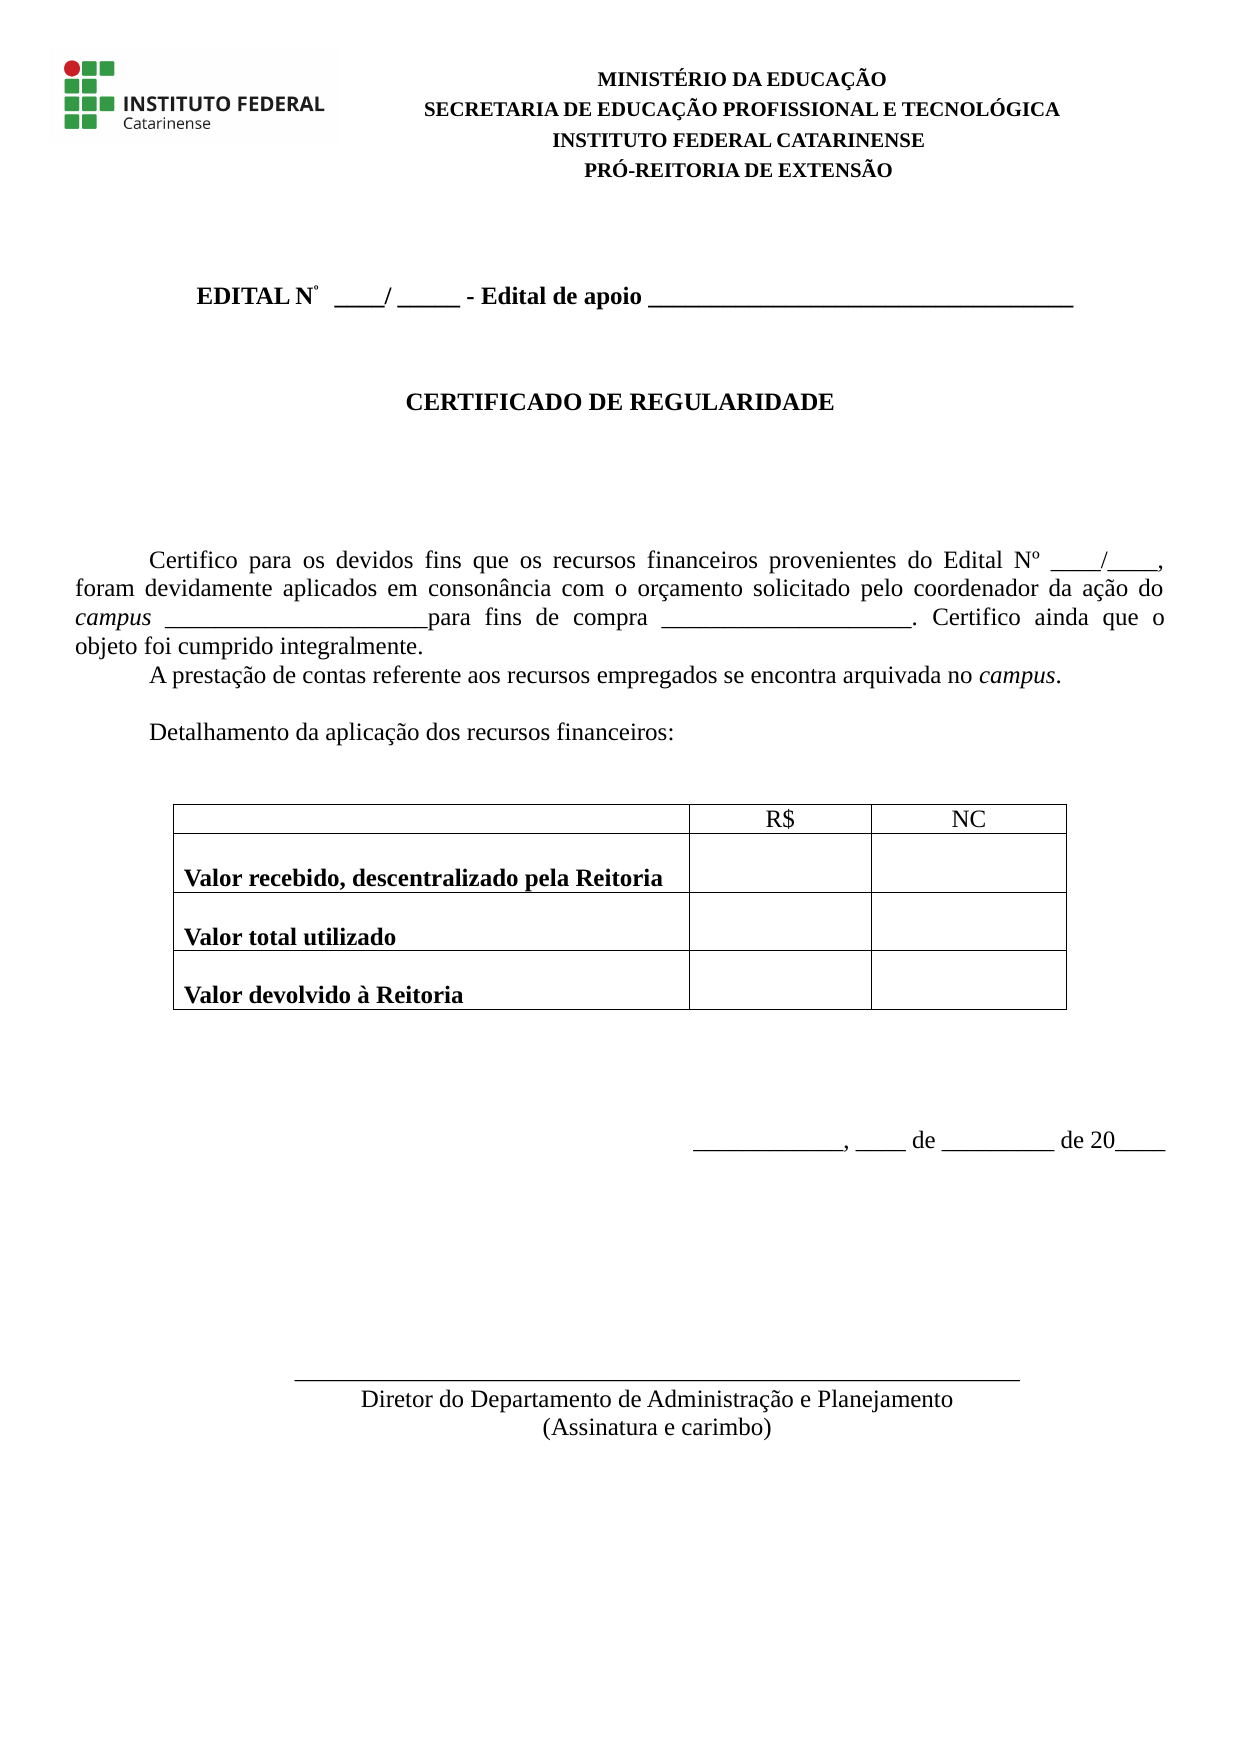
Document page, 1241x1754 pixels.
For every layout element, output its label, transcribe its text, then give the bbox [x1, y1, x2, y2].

text Diretor do Departamento de Administração e Planejamento [75, 1384, 1165, 1412]
text Certifico para os devidos fins que os recursos financeiros provenientes do Edital Nº ____/____, foram devidamente aplicados em consonância com o orçamento solicitado pelo coordenador da ação do campus _____________________para fins de compra ____________________. Certifico ainda que o objeto foi cumprido integralmente. [75, 545, 1165, 660]
text CERTIFICADO DE REGULARIDADE [75, 387, 1165, 415]
table_cell [872, 951, 1066, 1009]
text EDITAL Nº ____/ _____ - Edital de apoio __________________________________ [104, 281, 1165, 310]
table_cell [872, 893, 1066, 950]
table_cell Valor total utilizado [174, 893, 689, 950]
table_cell [690, 951, 871, 1009]
text Detalhamento da aplicação dos recursos financeiros: [75, 717, 1165, 746]
text (Assinatura e carimbo) [75, 1412, 1165, 1441]
table_cell [690, 893, 871, 950]
table_cell Valor recebido, descentralizado pela Reitoria [174, 834, 689, 892]
text __________________________________________________________ [75, 1355, 1165, 1384]
text A prestação de contas referente aos recursos empregados se encontra arquivada no campus. [75, 660, 1165, 688]
table_header [174, 805, 689, 833]
table_header NC [872, 805, 1066, 833]
picture [49, 46, 339, 143]
table_cell [690, 834, 871, 892]
table_cell Valor devolvido à Reitoria [174, 951, 689, 1009]
text ____________, ____ de _________ de 20____ [75, 1125, 1165, 1154]
table_cell [872, 834, 1066, 892]
table_header R$ [690, 805, 871, 833]
